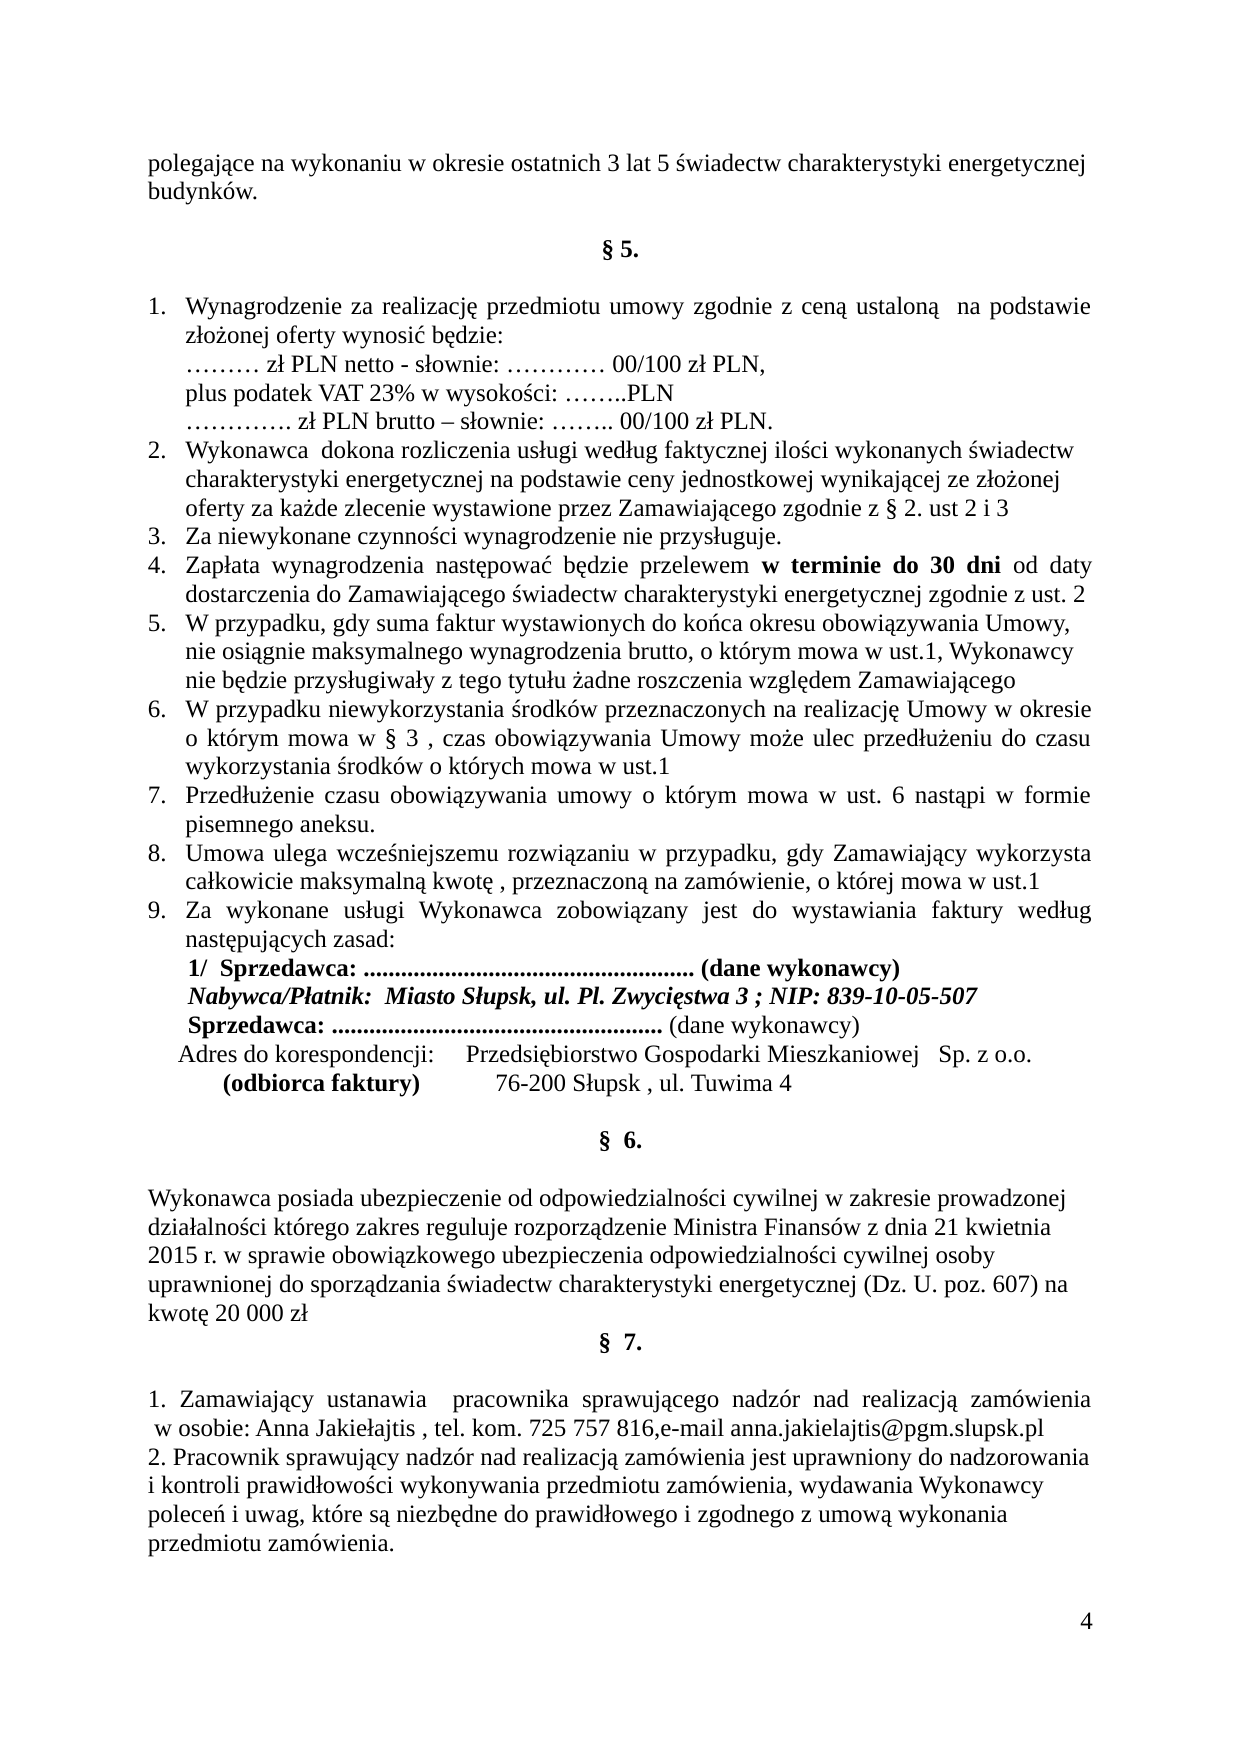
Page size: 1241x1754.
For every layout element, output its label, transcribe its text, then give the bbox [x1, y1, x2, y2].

text Wykonawca posiada ubezpieczenie od odpowiedzialności cywilnej w zakresie prowadzonej działalności którego zakres reguluje rozporządzenie Ministra Finansów z dnia 21 kwietnia 2015 r. w sprawie obowiązkowego ubezpieczenia odpowiedzialności cywilnej osoby uprawnionej do sporządzania świadectw charakterystyki energetycznej (Dz. U. poz. 607) na kwotę 20 000 zł [148, 1183, 1092, 1327]
list Wykonawca dokona rozliczenia usługi według faktycznej ilości wykonanych świadectw charakterystyki energetycznej na podstawie ceny jednostkowej wynikającej ze złożonej oferty za każde zlecenie wystawione przez Zamawiającego zgodnie z § 2. ust 2 i 3 [148, 435, 1092, 521]
list Zapłata wynagrodzenia następować będzie przelewem w terminie do 30 dni od daty dostarczenia do Zamawiającego świadectw charakterystyki energetycznej zgodnie z ust. 2 [148, 550, 1092, 608]
text 2. Pracownik sprawujący nadzór nad realizacją zamówienia jest uprawniony do nadzorowania i kontroli prawidłowości wykonywania przedmiotu zamówienia, wydawania Wykonawcy poleceń i uwag, które są niezbędne do prawidłowego i zgodnego z umową wykonania przedmiotu zamówienia. [148, 1442, 1092, 1557]
list W przypadku, gdy suma faktur wystawionych do końca okresu obowiązywania Umowy, nie osiągnie maksymalnego wynagrodzenia brutto, o którym mowa w ust.1, Wykonawcy nie będzie przysługiwały z tego tytułu żadne roszczenia względem Zamawiającego [148, 608, 1092, 694]
text 1/ Sprzedawca: ..................................................... (dane wykonawcy) [188, 953, 1092, 981]
list W przypadku niewykorzystania środków przeznaczonych na realizację Umowy w okresie o którym mowa w § 3 , czas obowiązywania Umowy może ulec przedłużeniu do czasu wykorzystania środków o których mowa w ust.1 [148, 694, 1092, 780]
text ……… zł PLN netto - słownie: ………… 00/100 zł PLN, [185, 349, 1092, 378]
text § 6. [148, 1126, 1092, 1154]
text § 7. [148, 1327, 1092, 1356]
list Przedłużenie czasu obowiązywania umowy o którym mowa w ust. 6 nastąpi w formie pisemnego aneksu. [148, 780, 1092, 838]
text polegające na wykonaniu w okresie ostatnich 3 lat 5 świadectw charakterystyki energetycznej budynków. [148, 148, 1092, 205]
text plus podatek VAT 23% w wysokości: ……..PLN [185, 378, 1092, 406]
text § 5. [148, 234, 1092, 263]
text Sprzedawca: ..................................................... (dane wykonawcy) [188, 1010, 1092, 1039]
text Adres do korespondencji: Przedsiębiorstwo Gospodarki Mieszkaniowej Sp. z o.o. [178, 1039, 1092, 1068]
text (odbiorca faktury) 76-200 Słupsk , ul. Tuwima 4 [148, 1068, 1092, 1097]
list Za wykonane usługi Wykonawca zobowiązany jest do wystawiania faktury według następujących zasad: [148, 895, 1092, 953]
text Nabywca/Płatnik: Miasto Słupsk, ul. Pl. Zwycięstwa 3 ; NIP: 839-10-05-507 [188, 981, 1092, 1010]
text …………. zł PLN brutto – słownie: …….. 00/100 zł PLN. [185, 406, 1092, 435]
list Za niewykonane czynności wynagrodzenie nie przysługuje. [148, 521, 1092, 550]
text 1. Zamawiający ustanawia pracownika sprawującego nadzór nad realizacją zamówienia w osobie: Anna Jakiełajtis , tel. kom. 725 757 816,e-mail anna.jakielajtis@pgm.slupsk.pl [148, 1384, 1092, 1442]
list Wynagrodzenie za realizację przedmiotu umowy zgodnie z ceną ustaloną na podstawie złożonej oferty wynosić będzie: [148, 291, 1092, 349]
list Umowa ulega wcześniejszemu rozwiązaniu w przypadku, gdy Zamawiający wykorzysta całkowicie maksymalną kwotę , przeznaczoną na zamówienie, o której mowa w ust.1 [148, 838, 1092, 895]
